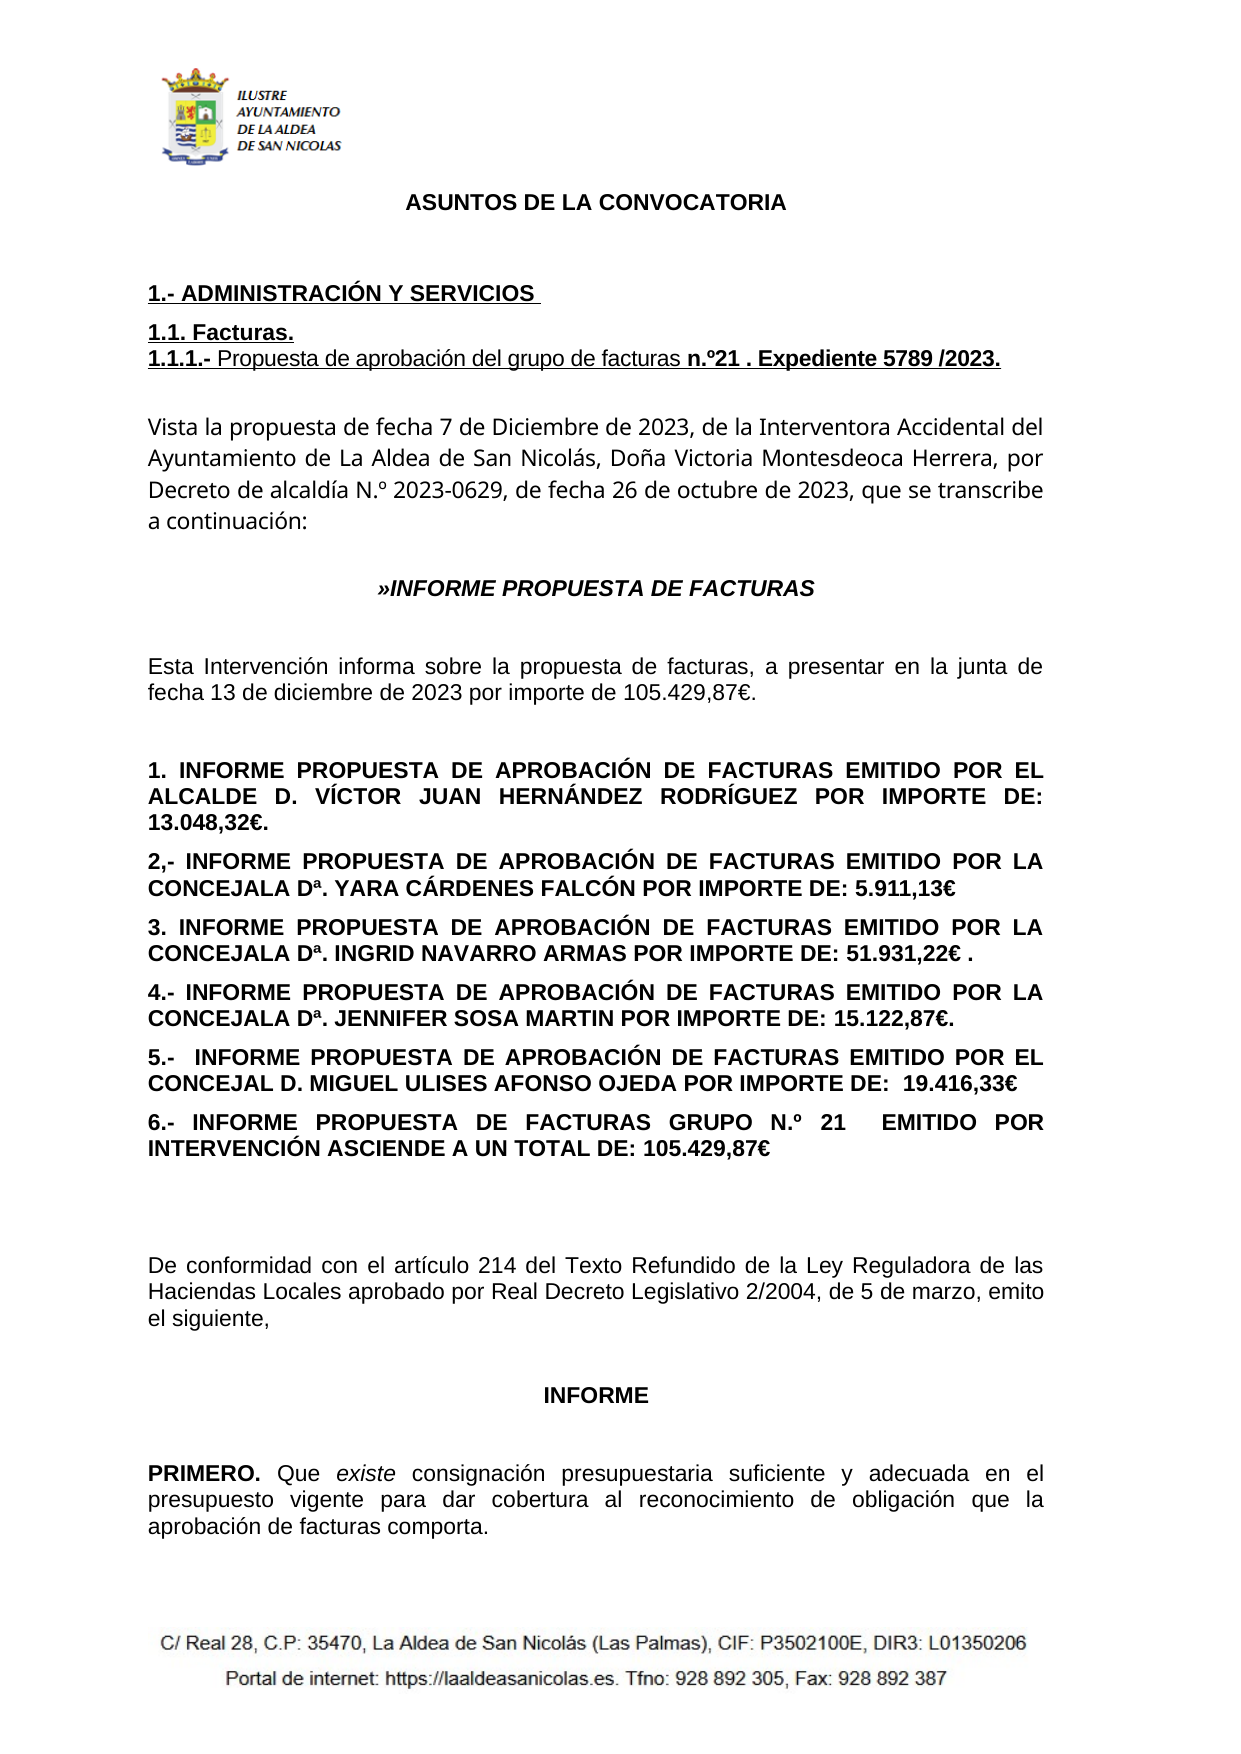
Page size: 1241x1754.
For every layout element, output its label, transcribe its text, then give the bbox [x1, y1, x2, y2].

text ASUNTOS DE LA CONVOCATORIA [148, 188, 1044, 215]
text 1.- ADMINISTRACIÓN Y SERVICIOS [148, 280, 1044, 306]
text 1.1.1.- Propuesta de aprobación del grupo de facturas n.º21 . Expediente 5789 /2023. [148, 345, 1044, 372]
text 1.1. Facturas. [148, 319, 1044, 345]
text 2,- INFORME PROPUESTA DE APROBACIÓN DE FACTURAS EMITIDO POR LA CONCEJALA Dª. YARA CÁRDENES FALCÓN POR IMPORTE DE: 5.911,13€ [148, 848, 1044, 901]
text 6.- INFORME PROPUESTA DE FACTURAS GRUPO N.º 21 EMITIDO POR INTERVENCIÓN ASCIENDE A UN TOTAL DE: 105.429,87€ [148, 1109, 1044, 1162]
text INFORME [148, 1382, 1044, 1409]
text PRIMERO. Que existe consignación presupuestaria suficiente y adecuada en el presupuesto vigente para dar cobertura al reconocimiento de obligación que la aprobación de facturas comporta. [148, 1460, 1044, 1539]
text De conformidad con el artículo 214 del Texto Refundido de la Ley Reguladora de las Haciendas Locales aprobado por Real Decreto Legislativo 2/2004, de 5 de marzo, emito el siguiente, [148, 1252, 1044, 1331]
text Vista la propuesta de fecha 7 de Diciembre de 2023, de la Interventora Accidental del Ayuntamiento de La Aldea de San Nicolás, Doña Victoria Montesdeoca Herrera, por Decreto de alcaldía N.º 2023-0629, de fecha 26 de octubre de 2023, que se transcribe a continuación: [148, 411, 1044, 536]
text 4.- INFORME PROPUESTA DE APROBACIÓN DE FACTURAS EMITIDO POR LA CONCEJALA Dª. JENNIFER SOSA MARTIN POR IMPORTE DE: 15.122,87€. [148, 979, 1044, 1031]
picture [149, 1627, 1034, 1694]
text Esta Intervención informa sobre la propuesta de facturas, a presentar en la junta de fecha 13 de diciembre de 2023 por importe de 105.429,87€. [148, 653, 1044, 705]
text 3. INFORME PROPUESTA DE APROBACIÓN DE FACTURAS EMITIDO POR LA CONCEJALA Dª. INGRID NAVARRO ARMAS POR IMPORTE DE: 51.931,22€ . [148, 913, 1044, 966]
text »INFORME PROPUESTA DE FACTURAS [148, 575, 1044, 601]
picture [148, 60, 357, 173]
text 1. INFORME PROPUESTA DE APROBACIÓN DE FACTURAS EMITIDO POR EL ALCALDE D. VÍCTOR JUAN HERNÁNDEZ RODRÍGUEZ POR IMPORTE DE: 13.048,32€. [148, 757, 1044, 836]
text 5.- INFORME PROPUESTA DE APROBACIÓN DE FACTURAS EMITIDO POR EL CONCEJAL D. MIGUEL ULISES AFONSO OJEDA POR IMPORTE DE: 19.416,33€ [148, 1044, 1044, 1097]
